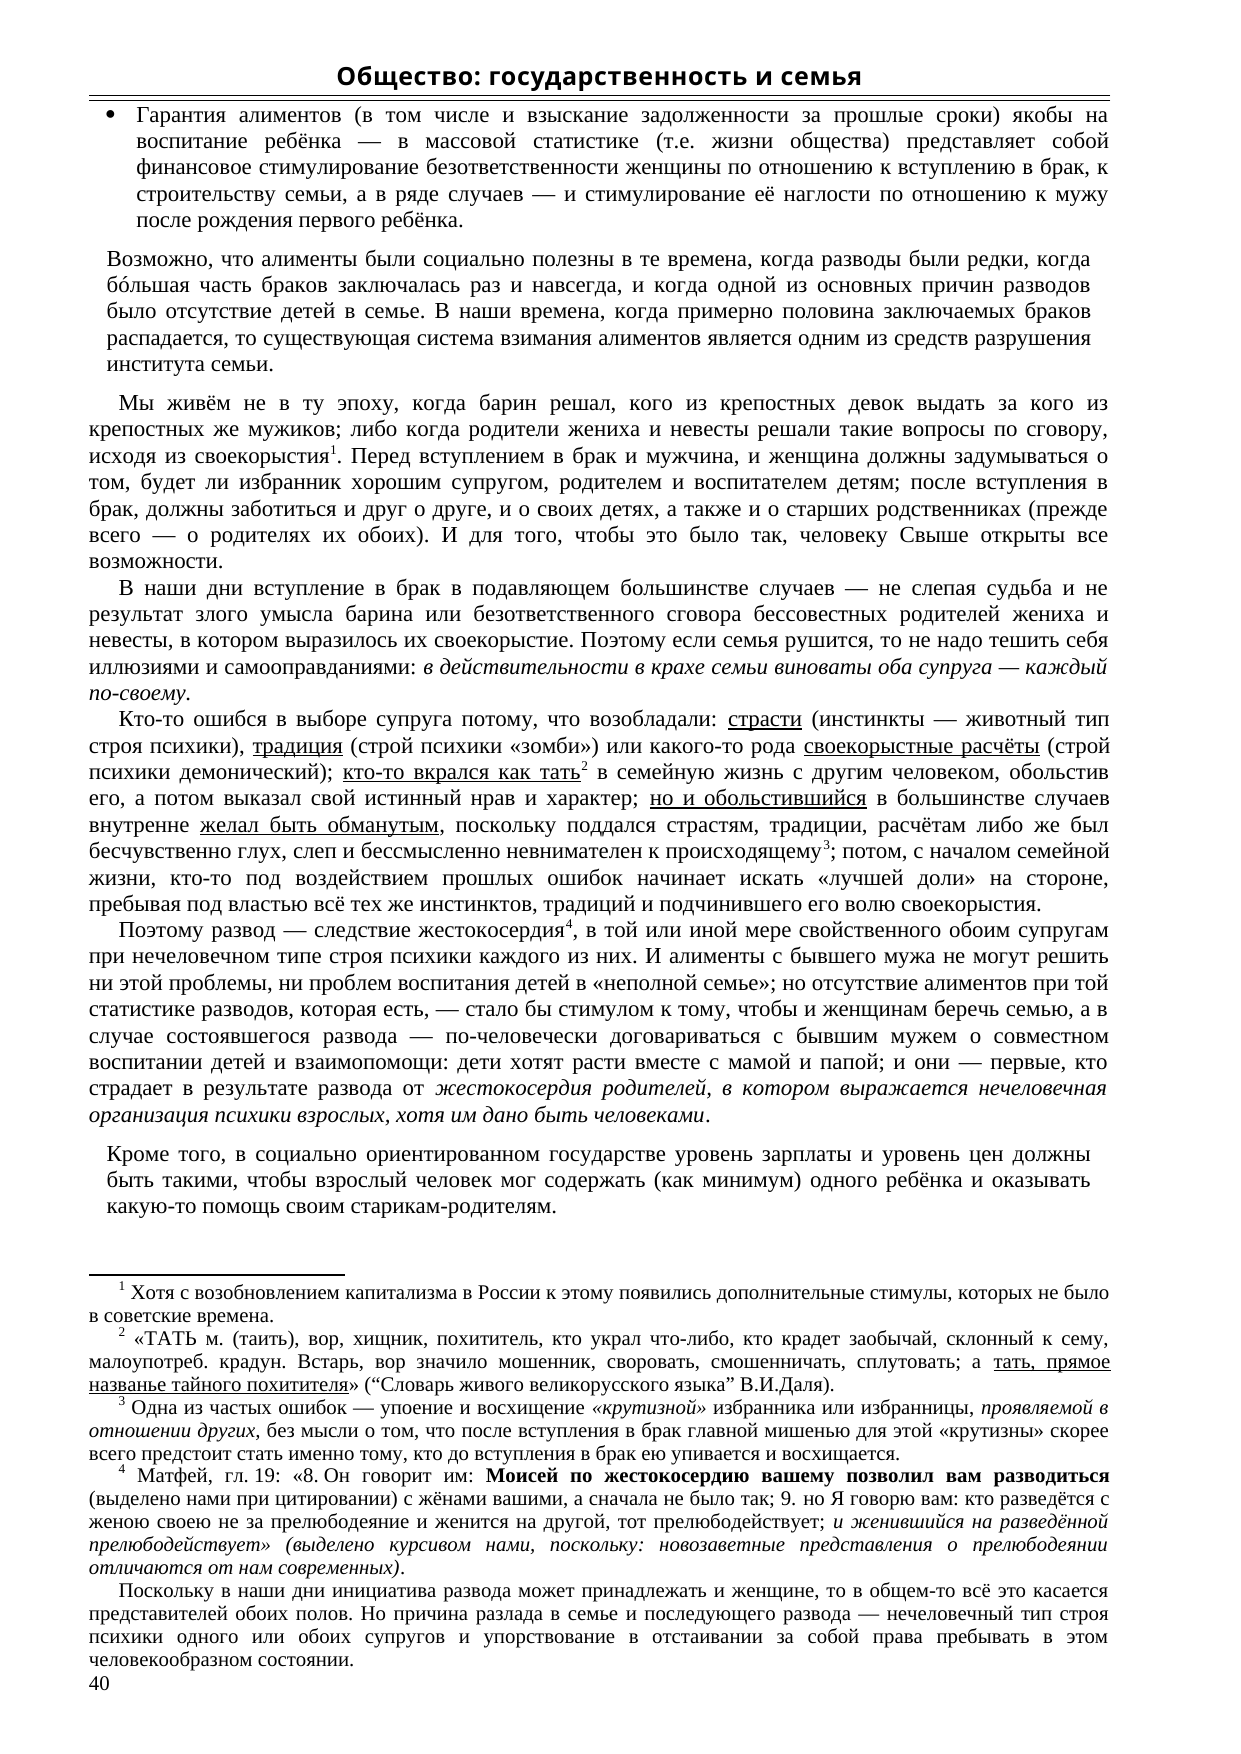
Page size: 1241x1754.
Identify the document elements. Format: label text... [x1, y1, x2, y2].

text «ТАТЬ м. (таить), вор, хищник, похититель, кто украл что-либо, кто крадет заобычай, склонный к сему, малоупотреб. крадун. Встарь, вор значило мошенник, своровать, смошенничать, сплутовать; а тать, прямое названье тайного похитителя» (“Словарь живого великорусского языка” В.И.Даля). [89, 1327, 1110, 1396]
text Кроме того, в социально ориентированном государстве уровень зарплаты и уровень цен должны быть такими, чтобы взрослый человек мог содержать (как минимум) одного ребёнка и оказывать какую-то помощь своим старикам-родителям. [106, 1139, 1093, 1219]
text Поэтому развод — следствие жестокосердия, в той или иной мере свойственного обоим супругам при нечеловечном типе строя психики каждого из них. И алименты с бывшего мужа не могут решить ни этой проблемы, ни проблем воспитания детей в «неполной семье»; но отсутствие алиментов при той статистике разводов, которая есть, — стало бы стимулом к тому, чтобы и женщинам беречь семью, а в случае состоявшегося развода — по-человечески договариваться с бывшим мужем о совместном воспитании детей и взаимопомощи: дети хотят расти вместе с мамой и папой; и они — первые, кто страдает в результате развода от жестокосердия родителей, в котором выражается нечеловечная организация психики взрослых, хотя им дано быть человеками. [89, 916, 1110, 1127]
text Поскольку в наши дни инициатива развода может принадлежать и женщине, то в общем-то всё это касается представителей обоих полов. Но причина разлада в семье и последующего развода — нечеловечный тип строя психики одного или обоих супругов и упорствование в отстаивании за собой права пребывать в этом человекообразном состоянии. [89, 1579, 1110, 1671]
text В наши дни вступление в брак в подавляющем большинстве случаев — не слепая судьба и не результат злого умысла барина или безответственного сговора бессовестных родителей жениха и невесты, в котором выразилось их своекорыстие. Поэтому если семья рушится, то не надо тешить себя иллюзиями и самооправданиями: в действительности в крахе семьи виноваты оба супруга — каждый по-своему. [89, 574, 1110, 705]
text Матфей, гл. 19: «8. Он говорит им: Моисей по жестокосердию вашему позволил вам разводиться (выделено нами при цитировании) с жёнами вашими, а сначала не было так; 9. но Я говорю вам: кто разведётся с женою своею не за прелюбодеяние и женится на другой, тот прелюбодействует; и женившийся на разведённой прелюбодействует» (выделено курсивом нами, поскольку: новозаветные представления о прелюбодеянии отличаются от нам современных). [89, 1464, 1110, 1579]
text Мы живём не в ту эпоху, когда барин решал, кого из крепостных девок выдать за кого из крепостных же мужиков; либо когда родители жениха и невесты решали такие вопросы по сговору, исходя из своекорыстия. Перед вступлением в брак и мужчина, и женщина должны задумываться о том, будет ли избранник хорошим супругом, родителем и воспитателем детям; после вступления в брак, должны заботиться и друг о друге, и о своих детях, а также и о старших родственниках (прежде всего — о родителях их обоих). И для того, чтобы это было так, человеку Свыше открыты все возможности. [89, 389, 1110, 574]
text Хотя с возобновлением капитализма в России к этому появились дополнительные стимулы, которых не было в советские времена. [89, 1281, 1110, 1327]
text Одна из частых ошибок — упоение и восхищение «крутизной» избранника или избранницы, проявляемой в отношении других, без мысли о том, что после вступления в брак главной мишенью для этой «крутизны» скорее всего предстоит стать именно тому, кто до вступления в брак ею упивается и восхищается. [89, 1396, 1110, 1464]
text Возможно, что алименты были социально полезны в те времена, когда разводы были редки, когда бóльшая часть браков заключалась раз и навсегда, и когда одной из основных причин разводов было отсутствие детей в семье. В наши времена, когда примерно половина заключаемых браков распадается, то существующая система взимания алиментов является одним из средств разрушения института семьи. [106, 245, 1093, 377]
text Кто-то ошибся в выборе супруга потому, что возобладали: страсти (инстинкты — животный тип строя психики), традиция (строй психики «зомби») или какого-то рода своекорыстные расчёты (строй психики демонический); кто-то вкрался как тать в семейную жизнь с другим человеком, обольстив его, а потом выказал свой истинный нрав и характер; но и обольстившийся в большинстве случаев внутренне желал быть обманутым, поскольку поддался страстям, традиции, расчётам либо же был бесчувственно глух, слеп и бессмысленно невнимателен к происходящему; потом, с началом семейной жизни, кто-то под воздействием прошлых ошибок начинает искать «лучшей доли» на стороне, пребывая под властью всё тех же инстинктов, традиций и подчинившего его волю своекорыстия. [89, 705, 1110, 916]
list Гарантия алиментов (в том числе и взыскание задолженности за прошлые сроки) якобы на воспитание ребёнка — в массовой статистике (т.е. жизни общества) представляет собой финансовое стимулирование безответственности женщины по отношению к вступлению в брак, к строительству семьи, а в ряде случаев — и стимулирование её наглости по отношению к мужу после рождения первого ребёнка. [106, 101, 1110, 232]
